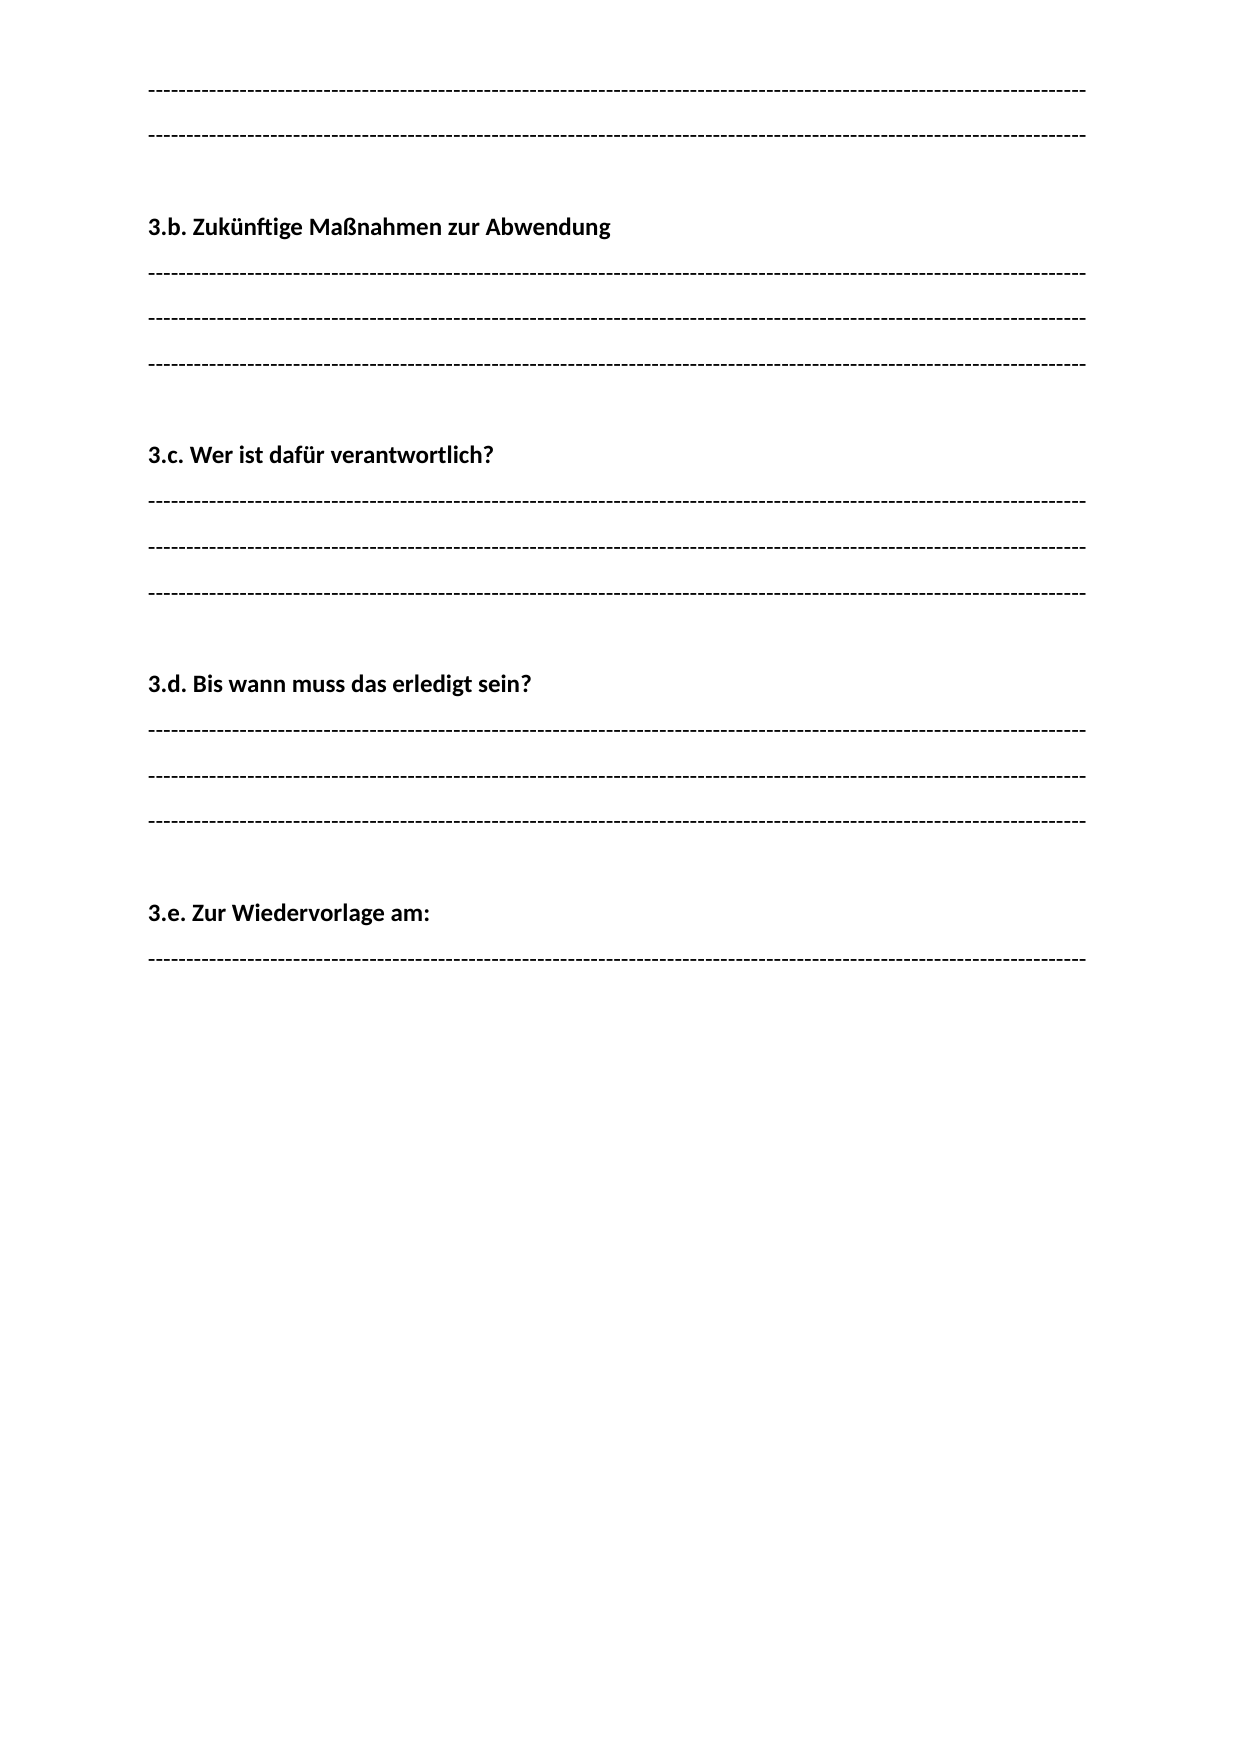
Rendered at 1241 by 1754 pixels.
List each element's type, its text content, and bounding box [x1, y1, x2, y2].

text 3.b. Zukünftige Maßnahmen zur Abwendung --------------------------------------------------------------------------------------------------------------------------------------------------------------------------------------------------------------------------------------------------------------------------------------------------------------------------------------------------------------------------------- [148, 165, 1093, 379]
text 3.d. Bis wann muss das erledigt sein? --------------------------------------------------------------------------------------------------------------------------------------------------------------------------------------------------------------------------------------------------------------------------------------------------------------------------------------------------------------------------------- [148, 623, 1093, 836]
text 3.c. Wer ist dafür verantwortlich? --------------------------------------------------------------------------------------------------------------------------------------------------------------------------------------------------------------------------------------------------------------------------------------------------------------------------------------------------------------------------------- [148, 394, 1093, 607]
text [148, 74, 1093, 150]
text 3.e. Zur Wiedervorlage am: --------------------------------------------------------------------------------------------------------------------------- [148, 851, 1093, 973]
